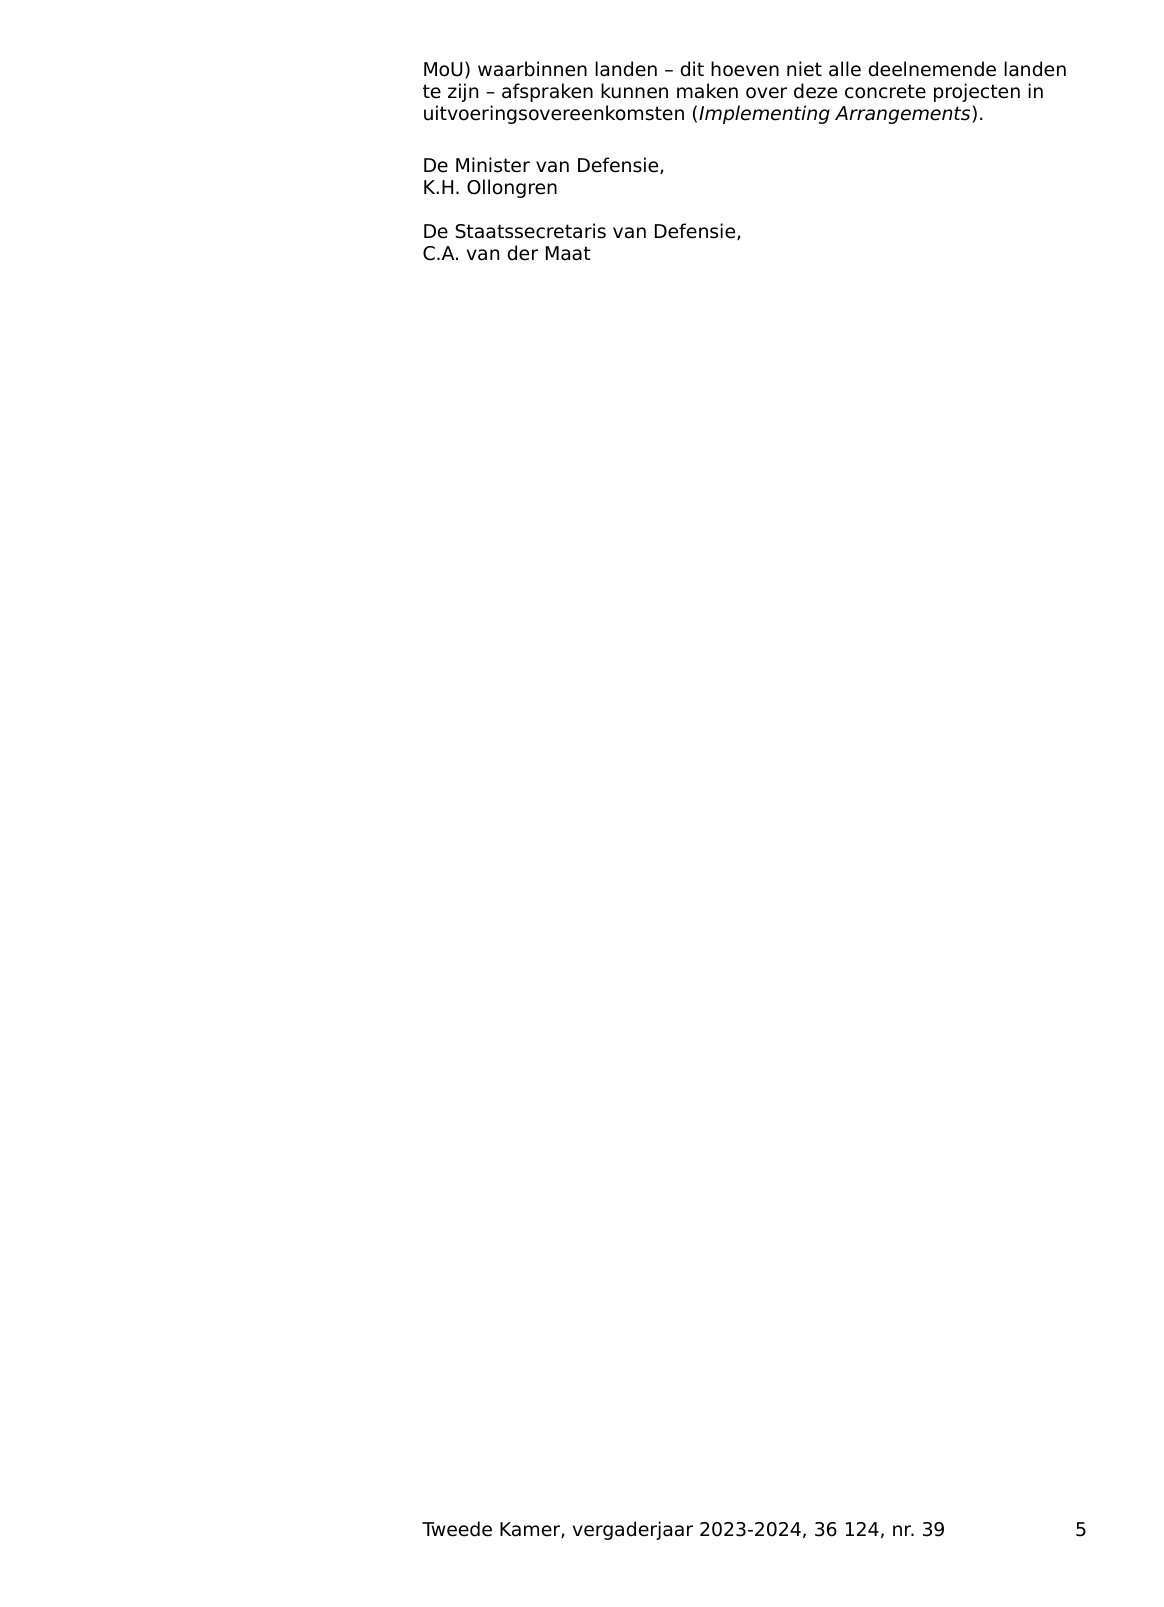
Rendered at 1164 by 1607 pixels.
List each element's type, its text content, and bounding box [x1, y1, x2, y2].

text De Staatssecretaris van Defensie, C.A. van der Maat [422, 221, 1087, 265]
text De Minister van Defensie, K.H. Ollongren [422, 155, 1087, 199]
text MoU) waarbinnen landen – dit hoeven niet alle deelnemende landen te zijn – afspraken kunnen maken over deze concrete projecten in uitvoeringsovereenkomsten (Implementing Arrangements). [422, 59, 1087, 125]
